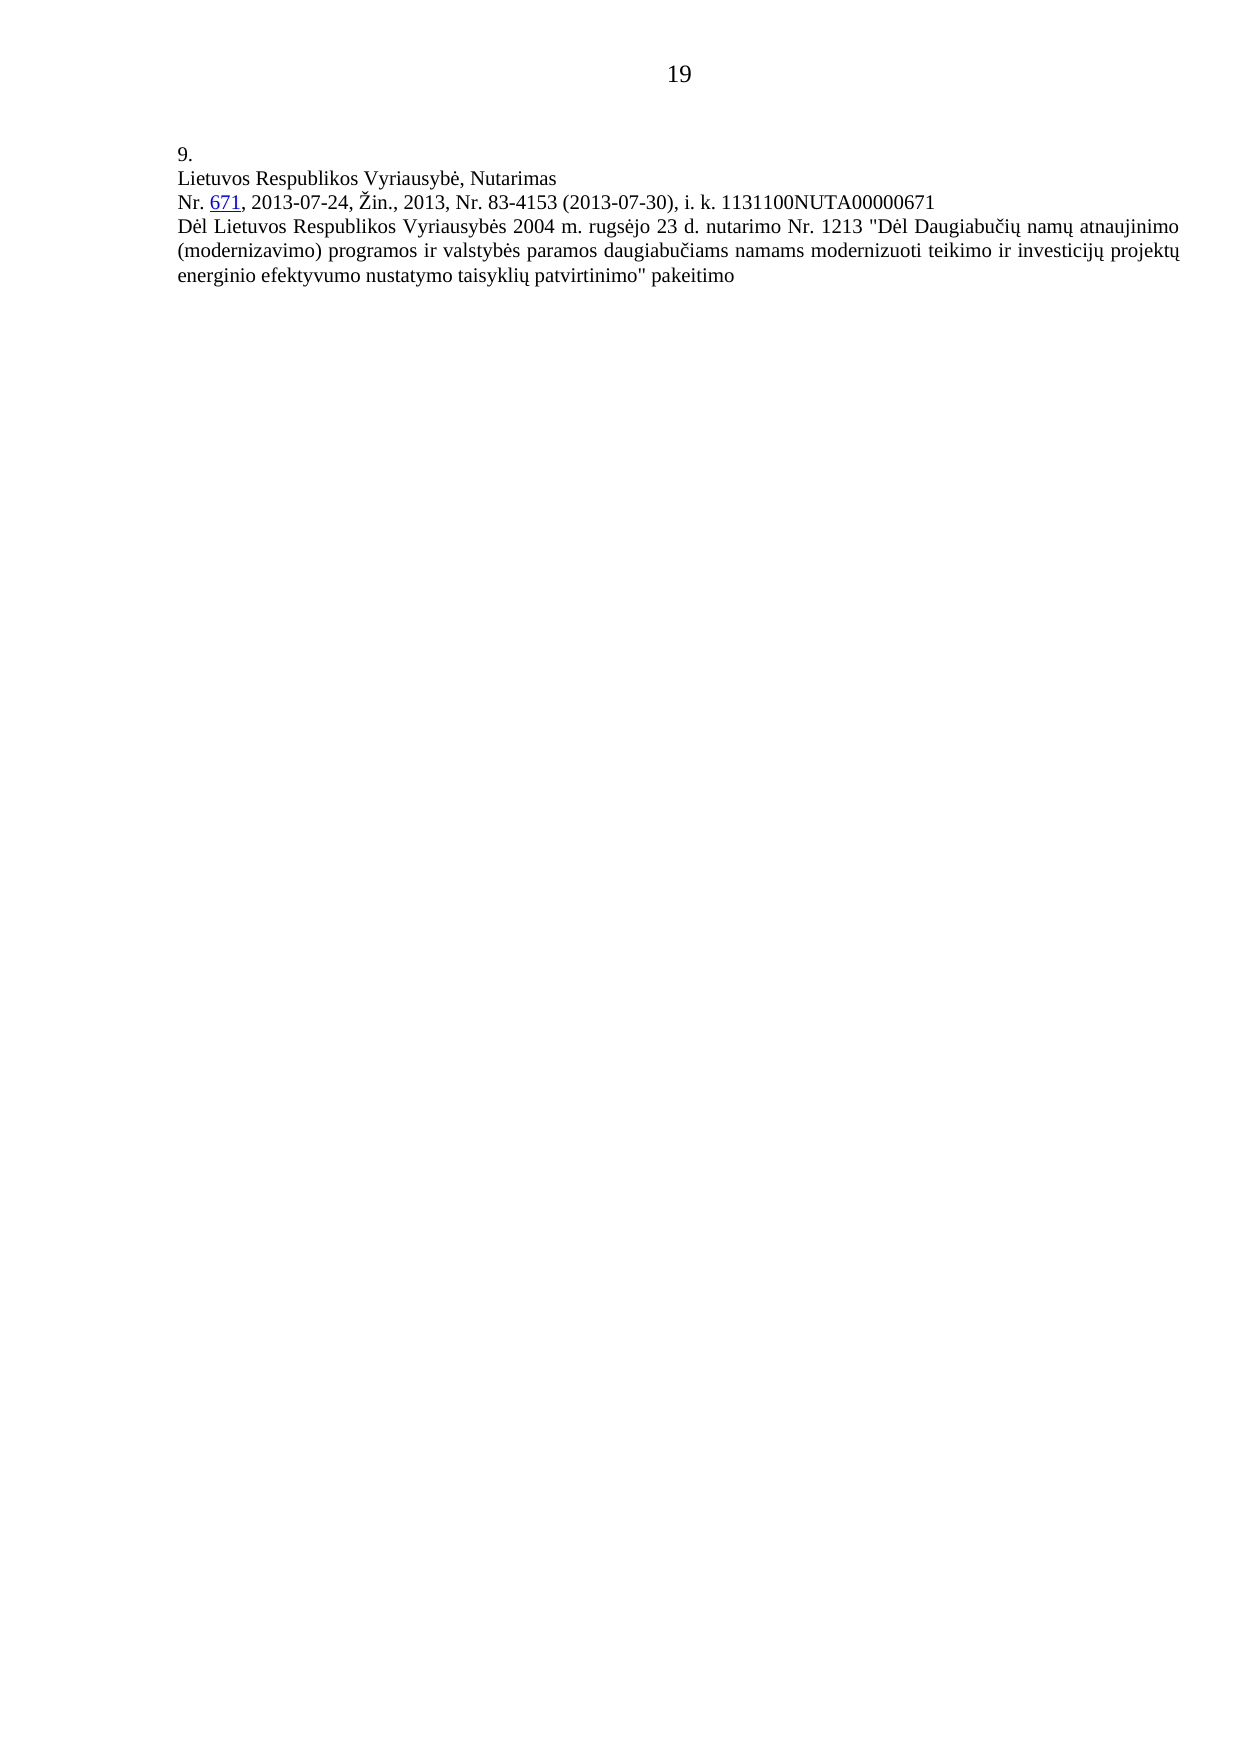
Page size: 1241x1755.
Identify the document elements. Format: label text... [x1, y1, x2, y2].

text Dėl Lietuvos Respublikos Vyriausybės 2004 m. rugsėjo 23 d. nutarimo Nr. 1213 "Dėl Daugiabučių namų atnaujinimo (modernizavimo) programos ir valstybės paramos daugiabučiams namams modernizuoti teikimo ir investicijų projektų energinio efektyvumo nustatymo taisyklių patvirtinimo" pakeitimo [177, 214, 1181, 287]
text Lietuvos Respublikos Vyriausybė, Nutarimas [177, 166, 1181, 190]
text Nr. 671, 2013-07-24, Žin., 2013, Nr. 83-4153 (2013-07-30), i. k. 1131100NUTA00000671 [177, 190, 1181, 214]
text 9. [177, 142, 1181, 166]
